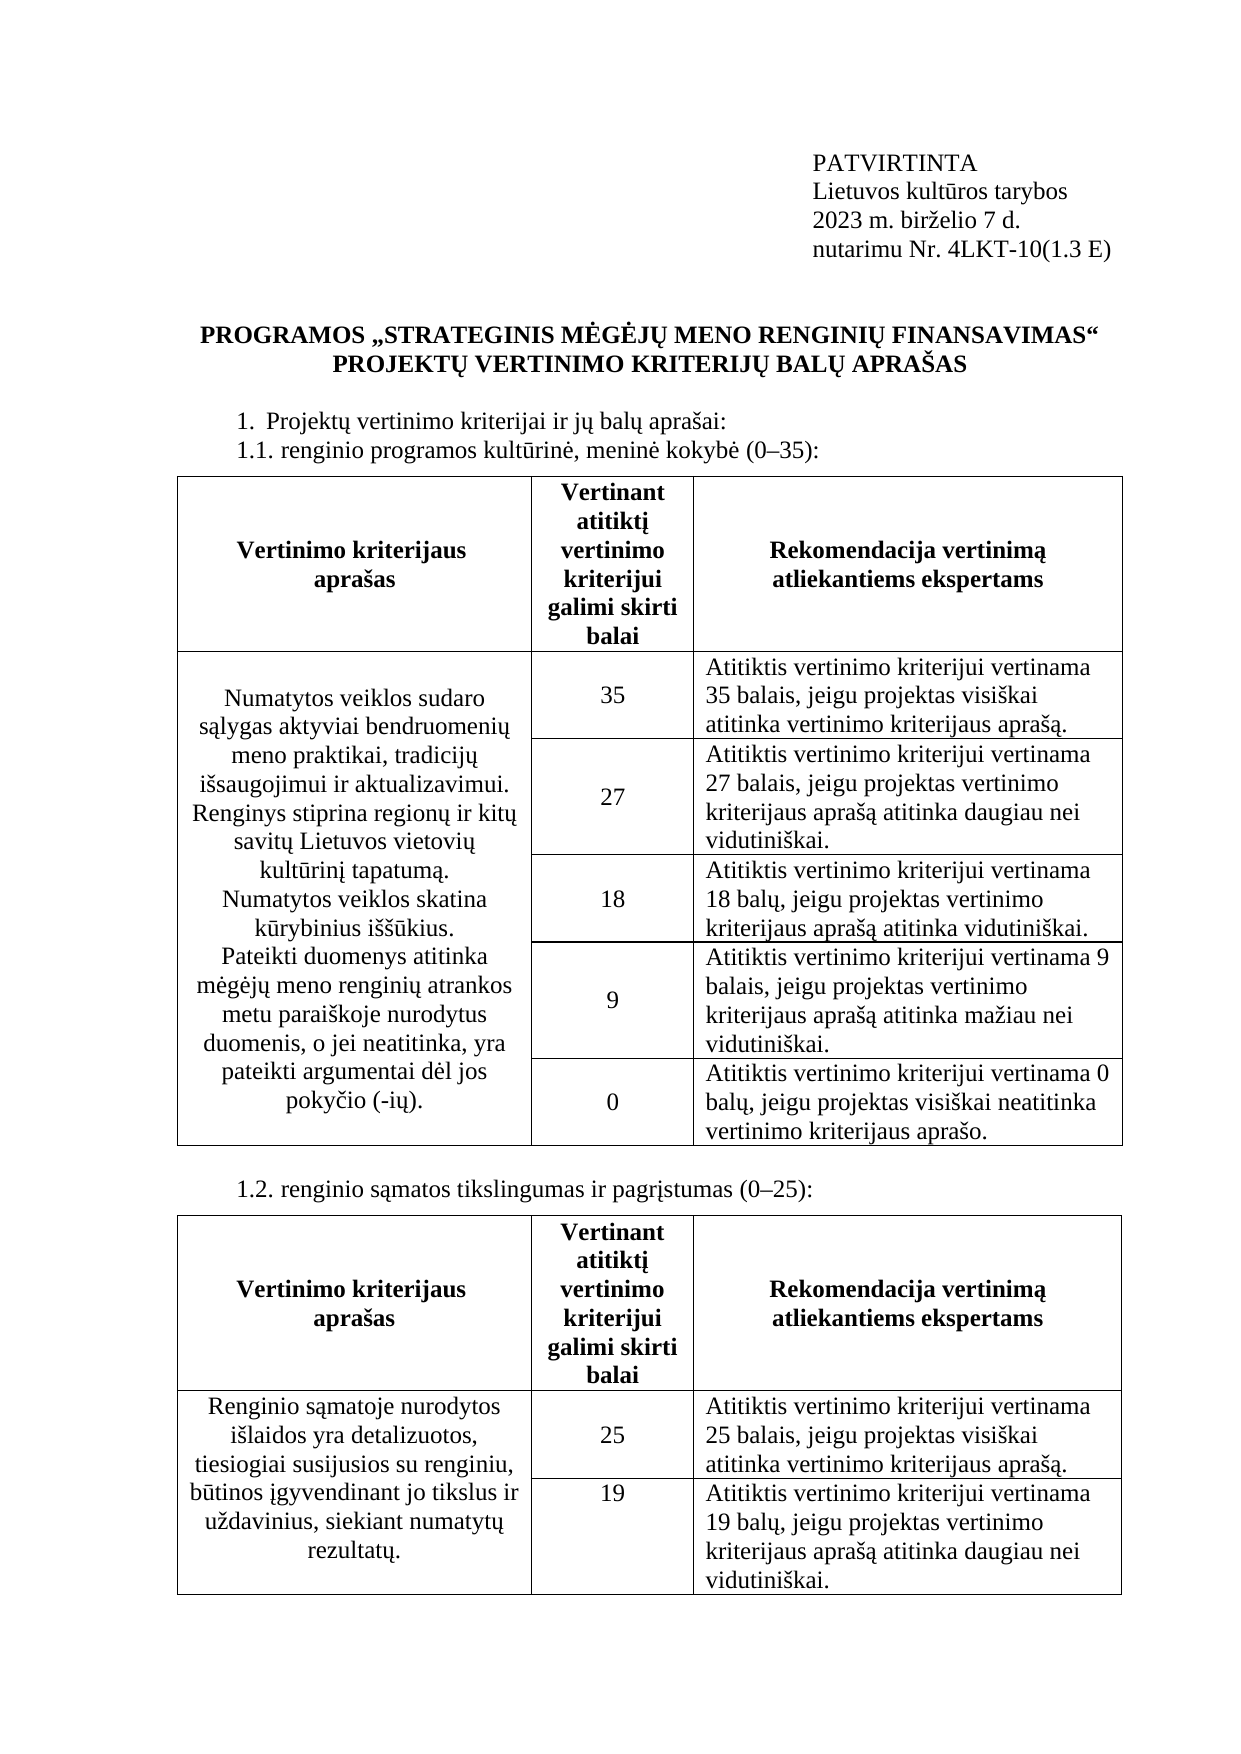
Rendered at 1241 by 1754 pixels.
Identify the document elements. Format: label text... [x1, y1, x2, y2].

table_header Vertinimo kriterijaus aprašas [178, 1216, 531, 1390]
text 2023 m. birželio 7 d. [812, 205, 1122, 234]
table_cell 0 [532, 1059, 693, 1145]
table_cell Atitiktis vertinimo kriterijui vertinama 0 balų, jeigu projektas visiškai neatitinka vertinimo kriterijaus aprašo. [694, 1059, 1122, 1145]
text 1. Projektų vertinimo kriterijai ir jų balų aprašai: [177, 406, 1122, 435]
table_header Vertinant atitiktį vertinimo kriterijui galimi skirti balai [532, 477, 693, 651]
table_cell 9 [532, 943, 693, 1057]
table_header Vertinant atitiktį vertinimo kriterijui galimi skirti balai [532, 1216, 693, 1390]
table_cell Atitiktis vertinimo kriterijui vertinama 19 balų, jeigu projektas vertinimo kriterijaus aprašą atitinka daugiau nei vidutiniškai. [694, 1479, 1121, 1593]
table_header Rekomendacija vertinimą atliekantiems ekspertams [694, 477, 1122, 651]
table_cell 27 [532, 739, 693, 854]
table_cell 19 [532, 1479, 693, 1593]
table_cell Atitiktis vertinimo kriterijui vertinama 9 balais, jeigu projektas vertinimo kriterijaus aprašą atitinka mažiau nei vidutiniškai. [694, 943, 1122, 1057]
table_header Rekomendacija vertinimą atliekantiems ekspertams [694, 1216, 1121, 1390]
table_cell Numatytos veiklos sudaro sąlygas aktyviai bendruomenių meno praktikai, tradicijų išsaugojimui ir aktualizavimui. Renginys stiprina regionų ir kitų savitų Lietuvos vietovių kultūrinį tapatumą. Numatytos veiklos skatina kūrybinius iššūkius. Pateikti duomenys atitinka mėgėjų meno renginių atrankos metu paraiškoje nurodytus duomenis, o jei neatitinka, yra pateikti argumentai dėl jos pokyčio (-ių). [178, 652, 531, 1145]
text PROGRAMOS „STRATEGINIS MĖGĖJŲ MENO RENGINIŲ FINANSAVIMAS“ PROJEKTŲ VERTINIMO KRITERIJŲ BALŲ APRAŠAS [177, 320, 1122, 378]
text PATVIRTINTA [812, 148, 1122, 176]
table_cell Renginio sąmatoje nurodytos išlaidos yra detalizuotos, tiesiogiai susijusios su renginiu, būtinos įgyvendinant jo tikslus ir uždavinius, siekiant numatytų rezultatų. Nurodytos išlaidos atitinka mėgėjų meno renginių atrankos metu pateiktoje mėgėjų meno renginių biudžeto ir finansų valdymo formoje nurodytus duomenis, o jei neatitinka, yra pateikti argumentai dėl jų pokyčio (-ių). [178, 1391, 531, 1593]
text Lietuvos kultūros tarybos [812, 176, 1122, 205]
text 1.2. renginio sąmatos tikslingumas ir pagrįstumas (0–25): [177, 1174, 1122, 1203]
text 1.1. renginio programos kultūrinė, meninė kokybė (0–35): [177, 435, 1122, 464]
text nutarimu Nr. 4LKT-10(1.3 E) [812, 234, 1122, 263]
table_header Vertinimo kriterijaus aprašas [178, 477, 531, 651]
table_cell Atitiktis vertinimo kriterijui vertinama 27 balais, jeigu projektas vertinimo kriterijaus aprašą atitinka daugiau nei vidutiniškai. [694, 739, 1122, 854]
table_cell Atitiktis vertinimo kriterijui vertinama 18 balų, jeigu projektas vertinimo kriterijaus aprašą atitinka vidutiniškai. [694, 855, 1122, 941]
table_cell Atitiktis vertinimo kriterijui vertinama 35 balais, jeigu projektas visiškai atitinka vertinimo kriterijaus aprašą. [694, 652, 1122, 738]
table_cell 25 [532, 1391, 693, 1477]
table_cell 18 [532, 855, 693, 941]
table_cell Atitiktis vertinimo kriterijui vertinama 25 balais, jeigu projektas visiškai atitinka vertinimo kriterijaus aprašą. [694, 1391, 1121, 1477]
table_cell 35 [532, 652, 693, 738]
